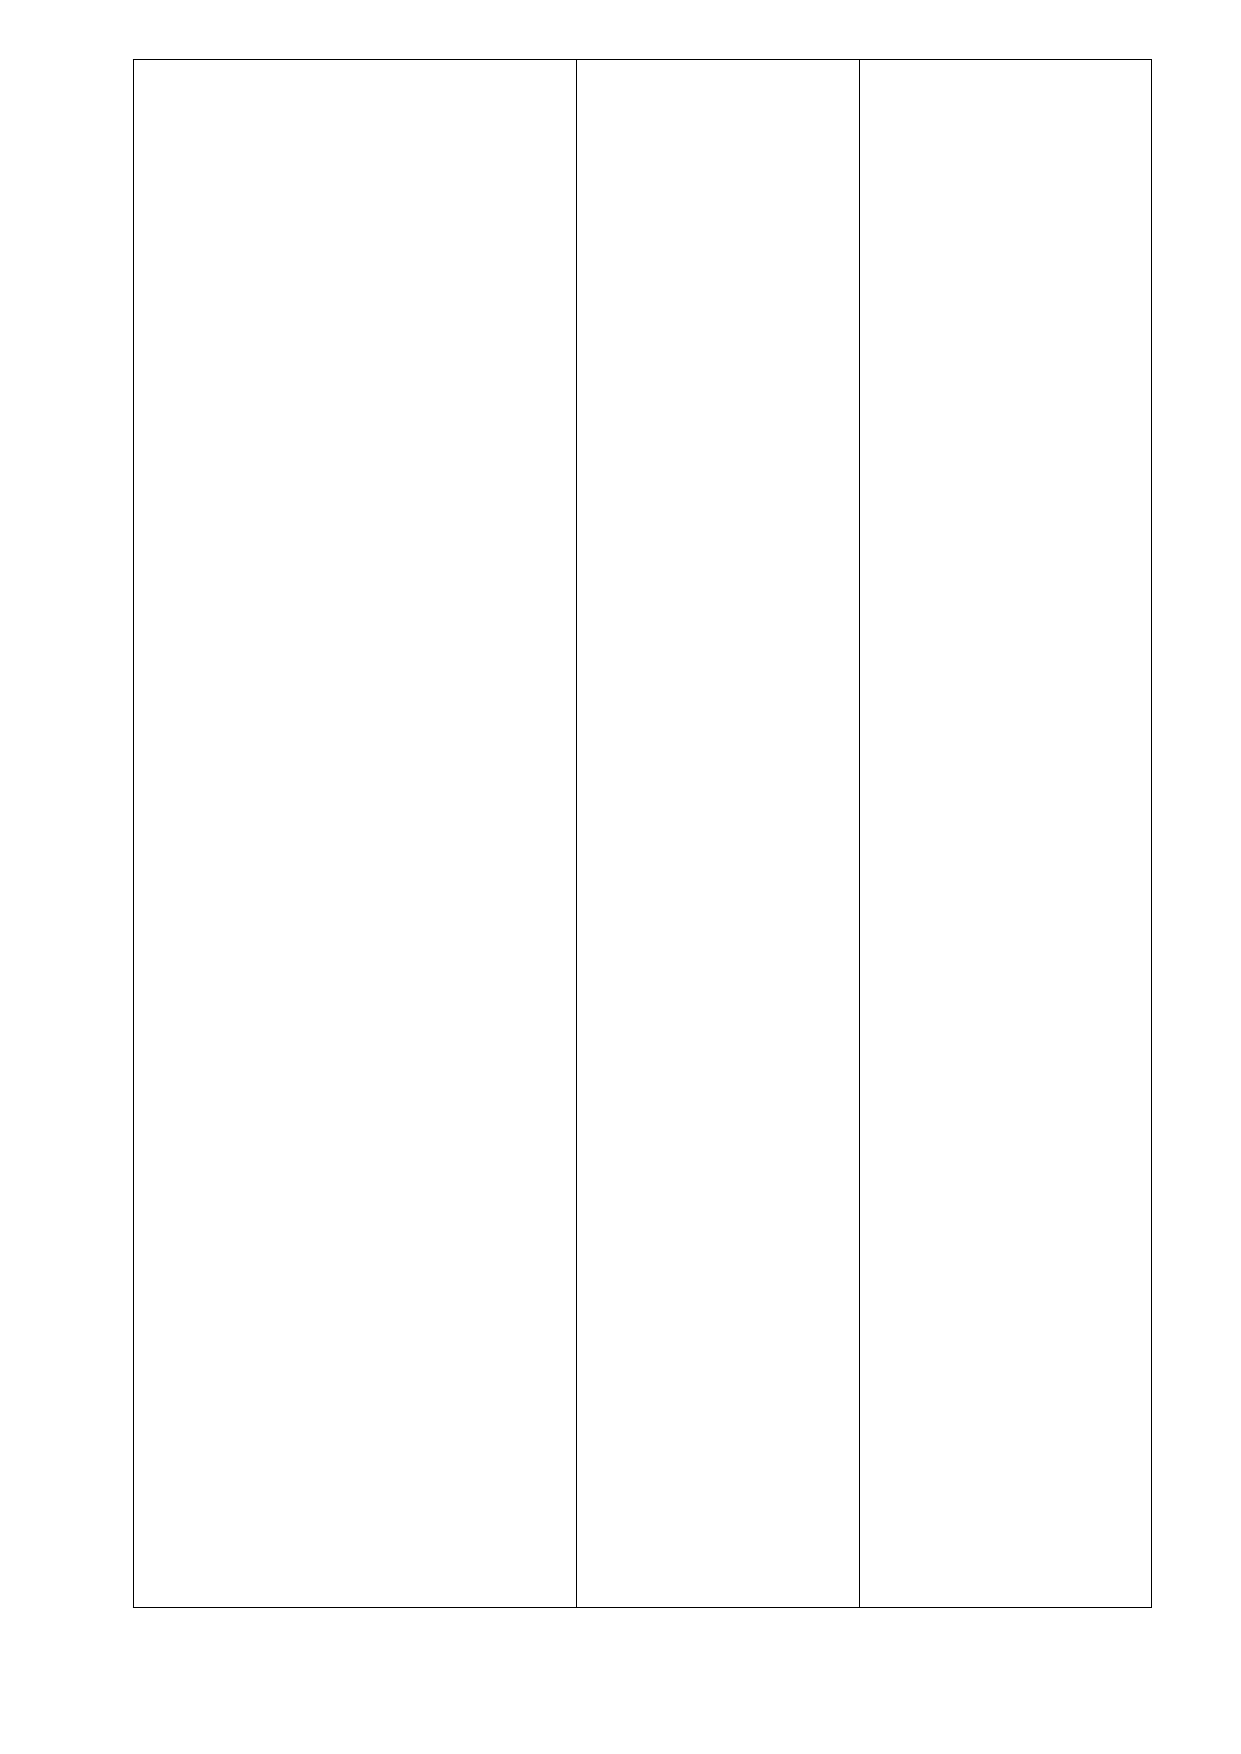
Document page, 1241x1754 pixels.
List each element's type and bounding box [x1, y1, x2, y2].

table_header [577, 60, 859, 1606]
table_header [860, 60, 1151, 1606]
table_header [134, 60, 576, 1606]
